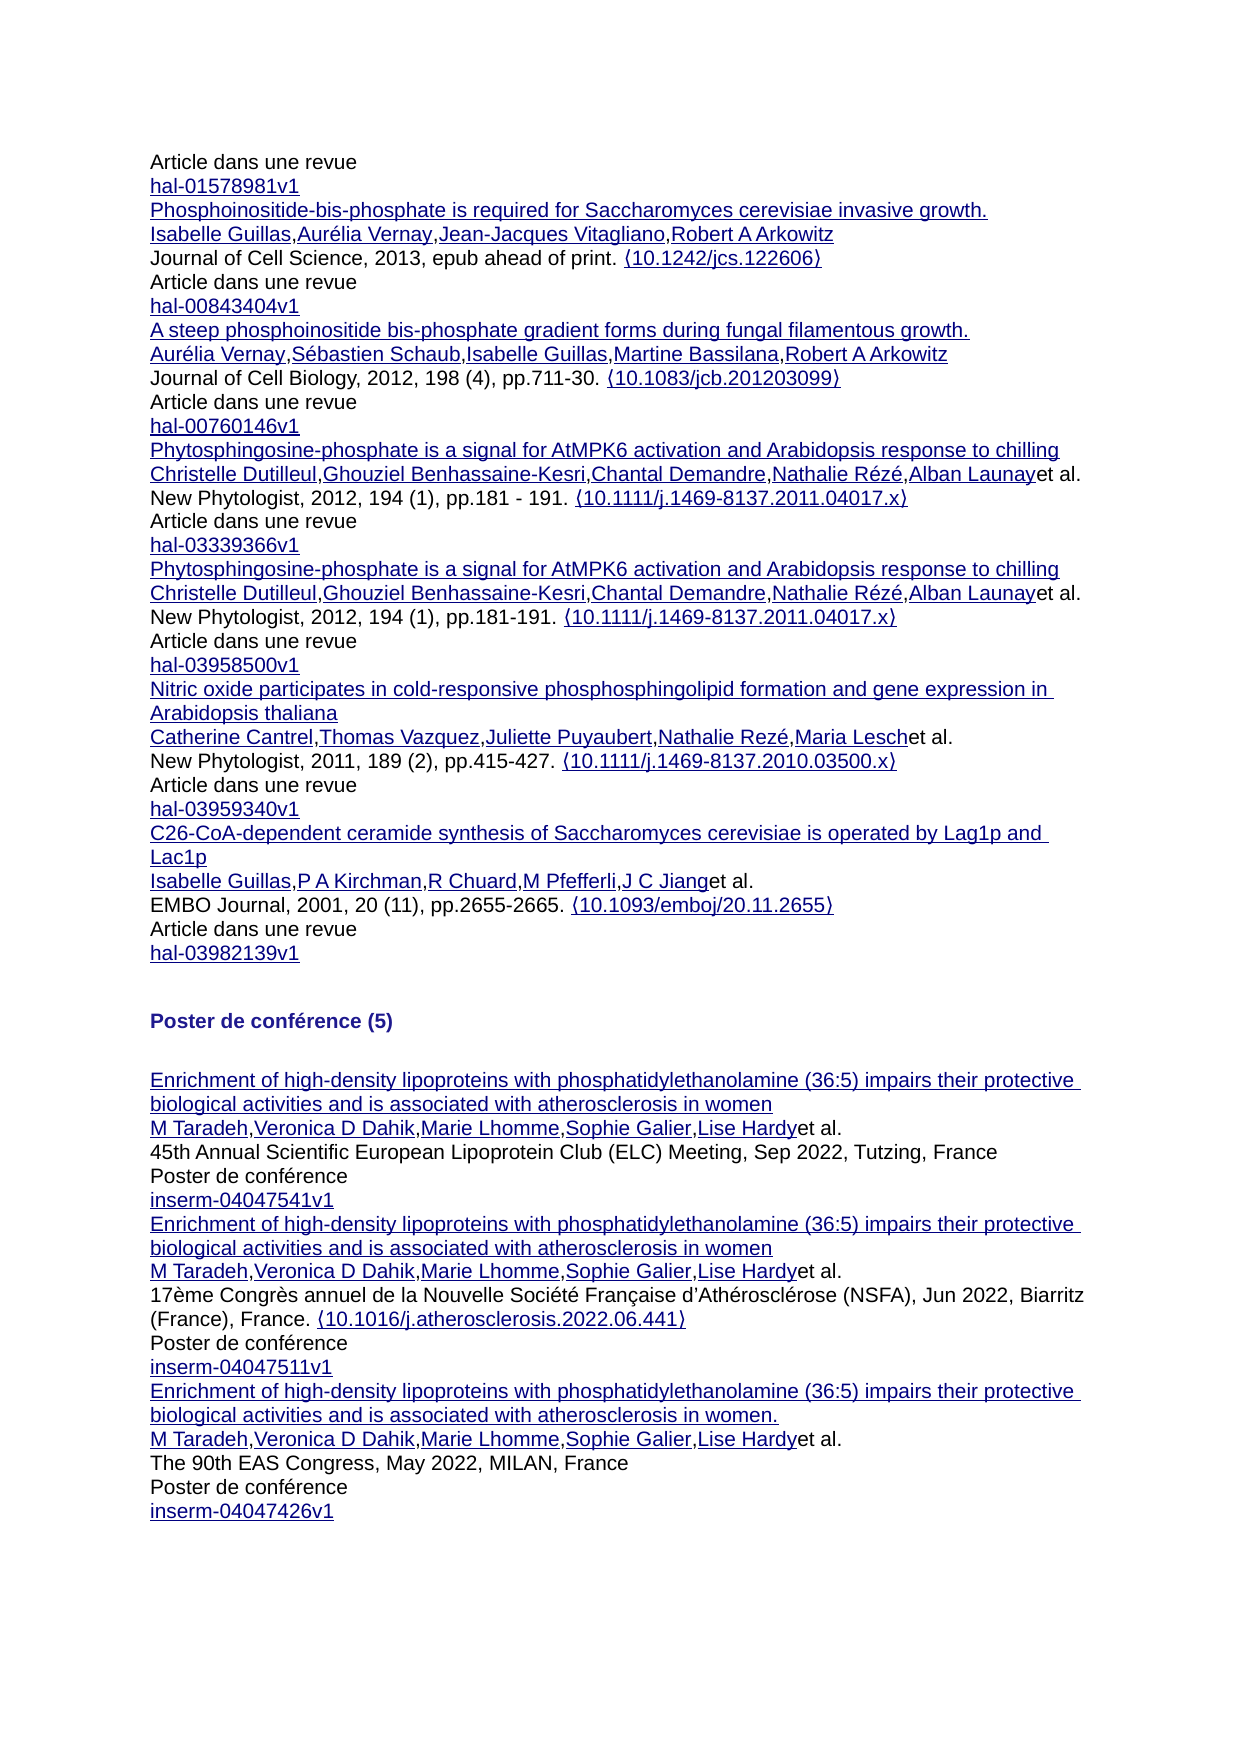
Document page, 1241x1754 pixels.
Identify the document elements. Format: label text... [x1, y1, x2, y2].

table_cell Phytosphingosine-phosphate is a signal for AtMPK6 activation and Arabidopsis response to chilling Christelle Dutilleul,Ghouziel Benhassaine-Kesri,Chantal Demandre,Nathalie Rézé,Alban Launayet al. New Phytologist, 2012, 194 (1), pp.181 - 191. ⟨10.1111/j.1469-8137.2011.04017.x⟩ Article dans une revue hal-03339366v1 [150, 438, 1090, 557]
table_cell Phosphoinositide-bis-phosphate is required for Saccharomyces cerevisiae invasive growth. Isabelle Guillas,Aurélia Vernay,Jean-Jacques Vitagliano,Robert A Arkowitz Journal of Cell Science, 2013, epub ahead of print. ⟨10.1242/jcs.122606⟩ Article dans une revue hal-00843404v1 [150, 198, 1090, 318]
table_cell Enrichment of high-density lipoproteins with phosphatidylethanolamine (36:5) impairs their protective biological activities and is associated with atherosclerosis in women M Taradeh,Veronica D Dahik,Marie Lhomme,Sophie Galier,Lise Hardyet al. 17ème Congrès annuel de la Nouvelle Société Française d’Athérosclérose (NSFA), Jun 2022, Biarritz (France), France. ⟨10.1016/j.atherosclerosis.2022.06.441⟩ Poster de conférence inserm-04047511v1 [150, 1211, 1090, 1379]
table_cell Article dans une revue hal-01578981v1 [150, 150, 1090, 198]
table_header Enrichment of high-density lipoproteins with phosphatidylethanolamine (36:5) impairs their protective biological activities and is associated with atherosclerosis in women M Taradeh,Veronica D Dahik,Marie Lhomme,Sophie Galier,Lise Hardyet al. 45th Annual Scientific European Lipoprotein Club (ELC) Meeting, Sep 2022, Tutzing, France Poster de conférence inserm-04047541v1 [150, 1068, 1090, 1211]
table_cell Enrichment of high-density lipoproteins with phosphatidylethanolamine (36:5) impairs their protective biological activities and is associated with atherosclerosis in women. M Taradeh,Veronica D Dahik,Marie Lhomme,Sophie Galier,Lise Hardyet al. The 90th EAS Congress, May 2022, MILAN, France Poster de conférence inserm-04047426v1 [150, 1379, 1090, 1523]
table_cell C26-CoA-dependent ceramide synthesis of Saccharomyces cerevisiae is operated by Lag1p and Lac1p Isabelle Guillas,P A Kirchman,R Chuard,M Pfefferli,J C Jianget al. EMBO Journal, 2001, 20 (11), pp.2655-2665. ⟨10.1093/emboj/20.11.2655⟩ Article dans une revue hal-03982139v1 [150, 821, 1090, 964]
table_cell Phytosphingosine‐phosphate is a signal for AtMPK6 activation and Arabidopsis response to chilling Christelle Dutilleul,Ghouziel Benhassaine-Kesri,Chantal Demandre,Nathalie Rézé,Alban Launayet al. New Phytologist, 2012, 194 (1), pp.181-191. ⟨10.1111/j.1469-8137.2011.04017.x⟩ Article dans une revue hal-03958500v1 [150, 557, 1090, 677]
subtitle Poster de conférence (5) [150, 1009, 1090, 1033]
table_cell A steep phosphoinositide bis-phosphate gradient forms during fungal filamentous growth. Aurélia Vernay,Sébastien Schaub,Isabelle Guillas,Martine Bassilana,Robert A Arkowitz Journal of Cell Biology, 2012, 198 (4), pp.711-30. ⟨10.1083/jcb.201203099⟩ Article dans une revue hal-00760146v1 [150, 318, 1090, 437]
table_cell Nitric oxide participates in cold‐responsive phosphosphingolipid formation and gene expression in Arabidopsis thaliana Catherine Cantrel,Thomas Vazquez,Juliette Puyaubert,Nathalie Rezé,Maria Leschet al. New Phytologist, 2011, 189 (2), pp.415-427. ⟨10.1111/j.1469-8137.2010.03500.x⟩ Article dans une revue hal-03959340v1 [150, 677, 1090, 821]
